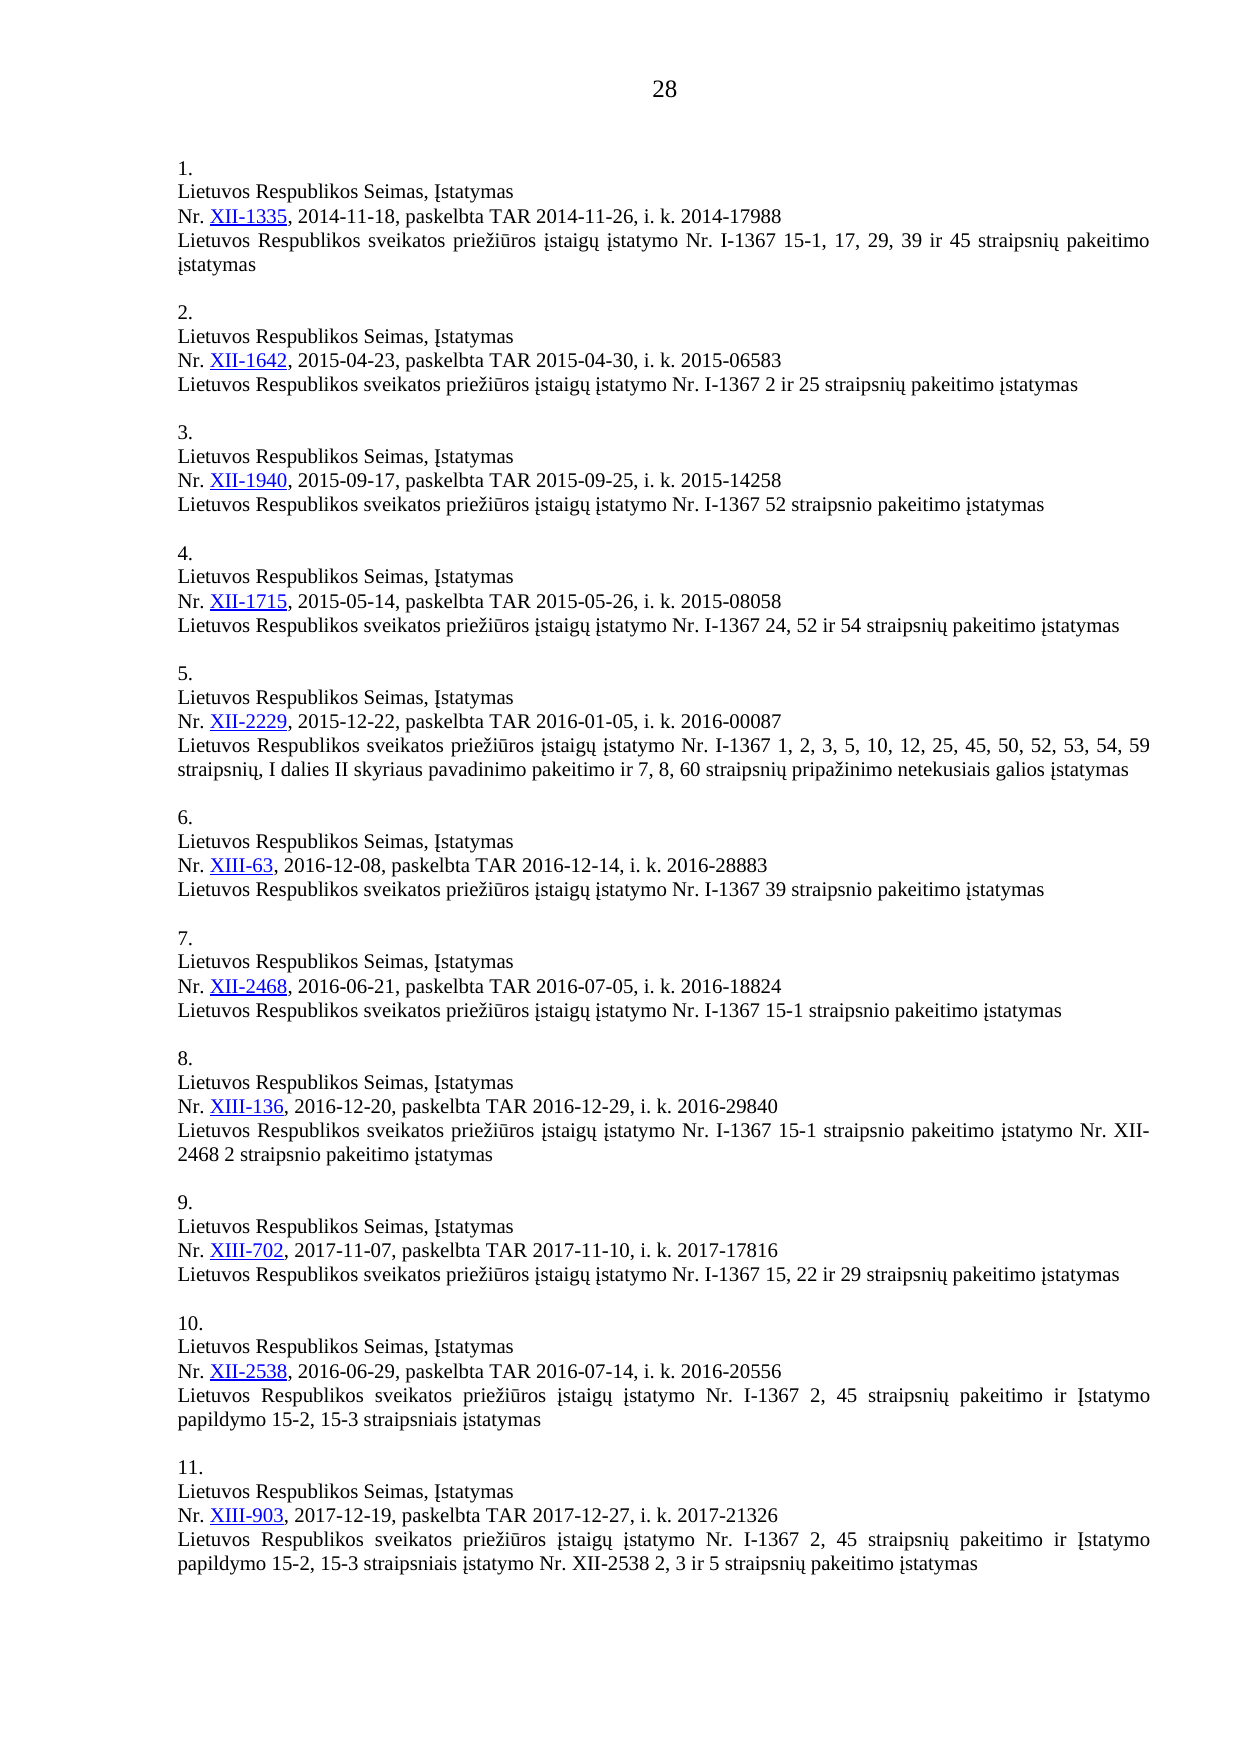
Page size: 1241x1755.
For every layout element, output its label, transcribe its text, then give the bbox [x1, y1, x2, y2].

text 2. [177, 300, 1152, 324]
text Nr. XIII-702, 2017-11-07, paskelbta TAR 2017-11-10, i. k. 2017-17816 [177, 1238, 1152, 1262]
text Lietuvos Respublikos Seimas, Įstatymas [177, 1214, 1152, 1238]
text Lietuvos Respublikos Seimas, Įstatymas [177, 1334, 1152, 1358]
text 9. [177, 1190, 1152, 1214]
text Lietuvos Respublikos sveikatos priežiūros įstaigų įstatymo Nr. I-1367 52 straipsnio pakeitimo įstatymas [177, 492, 1152, 516]
text Nr. XII-2229, 2015-12-22, paskelbta TAR 2016-01-05, i. k. 2016-00087 [177, 709, 1152, 733]
text 8. [177, 1046, 1152, 1070]
text Lietuvos Respublikos sveikatos priežiūros įstaigų įstatymo Nr. I-1367 15-1 straipsnio pakeitimo įstatymas [177, 998, 1152, 1022]
text Nr. XII-1940, 2015-09-17, paskelbta TAR 2015-09-25, i. k. 2015-14258 [177, 468, 1152, 492]
text Nr. XIII-903, 2017-12-19, paskelbta TAR 2017-12-27, i. k. 2017-21326 [177, 1503, 1152, 1527]
text 7. [177, 925, 1152, 949]
text Lietuvos Respublikos Seimas, Įstatymas [177, 564, 1152, 588]
text 1. [177, 155, 1152, 179]
text Nr. XIII-136, 2016-12-20, paskelbta TAR 2016-12-29, i. k. 2016-29840 [177, 1094, 1152, 1118]
text Lietuvos Respublikos sveikatos priežiūros įstaigų įstatymo Nr. I-1367 15-1, 17, 29, 39 ir 45 straipsnių pakeitimo įstatymas [177, 228, 1152, 276]
text 3. [177, 420, 1152, 444]
text Lietuvos Respublikos sveikatos priežiūros įstaigų įstatymo Nr. I-1367 2 ir 25 straipsnių pakeitimo įstatymas [177, 372, 1152, 396]
text Nr. XII-2468, 2016-06-21, paskelbta TAR 2016-07-05, i. k. 2016-18824 [177, 973, 1152, 998]
text 10. [177, 1310, 1152, 1334]
text Nr. XIII-63, 2016-12-08, paskelbta TAR 2016-12-14, i. k. 2016-28883 [177, 853, 1152, 877]
text Nr. XII-1642, 2015-04-23, paskelbta TAR 2015-04-30, i. k. 2015-06583 [177, 348, 1152, 372]
text Nr. XII-1335, 2014-11-18, paskelbta TAR 2014-11-26, i. k. 2014-17988 [177, 203, 1152, 228]
text Lietuvos Respublikos Seimas, Įstatymas [177, 179, 1152, 203]
text Nr. XII-2538, 2016-06-29, paskelbta TAR 2016-07-14, i. k. 2016-20556 [177, 1358, 1152, 1383]
text 11. [177, 1455, 1152, 1479]
text 6. [177, 805, 1152, 829]
text Lietuvos Respublikos Seimas, Įstatymas [177, 444, 1152, 468]
text Lietuvos Respublikos Seimas, Įstatymas [177, 324, 1152, 348]
text Lietuvos Respublikos sveikatos priežiūros įstaigų įstatymo Nr. I-1367 24, 52 ir 54 straipsnių pakeitimo įstatymas [177, 613, 1152, 637]
text Lietuvos Respublikos Seimas, Įstatymas [177, 1479, 1152, 1503]
text Lietuvos Respublikos sveikatos priežiūros įstaigų įstatymo Nr. I-1367 15-1 straipsnio pakeitimo įstatymo Nr. XII-2468 2 straipsnio pakeitimo įstatymas [177, 1118, 1152, 1166]
text 5. [177, 661, 1152, 685]
text Nr. XII-1715, 2015-05-14, paskelbta TAR 2015-05-26, i. k. 2015-08058 [177, 588, 1152, 613]
text Lietuvos Respublikos sveikatos priežiūros įstaigų įstatymo Nr. I-1367 2, 45 straipsnių pakeitimo ir Įstatymo papildymo 15-2, 15-3 straipsniais įstatymas [177, 1383, 1152, 1431]
text 4. [177, 540, 1152, 564]
text Lietuvos Respublikos sveikatos priežiūros įstaigų įstatymo Nr. I-1367 39 straipsnio pakeitimo įstatymas [177, 877, 1152, 901]
text Lietuvos Respublikos sveikatos priežiūros įstaigų įstatymo Nr. I-1367 15, 22 ir 29 straipsnių pakeitimo įstatymas [177, 1262, 1152, 1286]
text Lietuvos Respublikos Seimas, Įstatymas [177, 1070, 1152, 1094]
text Lietuvos Respublikos sveikatos priežiūros įstaigų įstatymo Nr. I-1367 1, 2, 3, 5, 10, 12, 25, 45, 50, 52, 53, 54, 59 straipsnių, I dalies II skyriaus pavadinimo pakeitimo ir 7, 8, 60 straipsnių pripažinimo netekusiais galios įstatymas [177, 733, 1152, 781]
text Lietuvos Respublikos Seimas, Įstatymas [177, 949, 1152, 973]
text Lietuvos Respublikos Seimas, Įstatymas [177, 685, 1152, 709]
text Lietuvos Respublikos sveikatos priežiūros įstaigų įstatymo Nr. I-1367 2, 45 straipsnių pakeitimo ir Įstatymo papildymo 15-2, 15-3 straipsniais įstatymo Nr. XII-2538 2, 3 ir 5 straipsnių pakeitimo įstatymas [177, 1527, 1152, 1575]
text Lietuvos Respublikos Seimas, Įstatymas [177, 829, 1152, 853]
